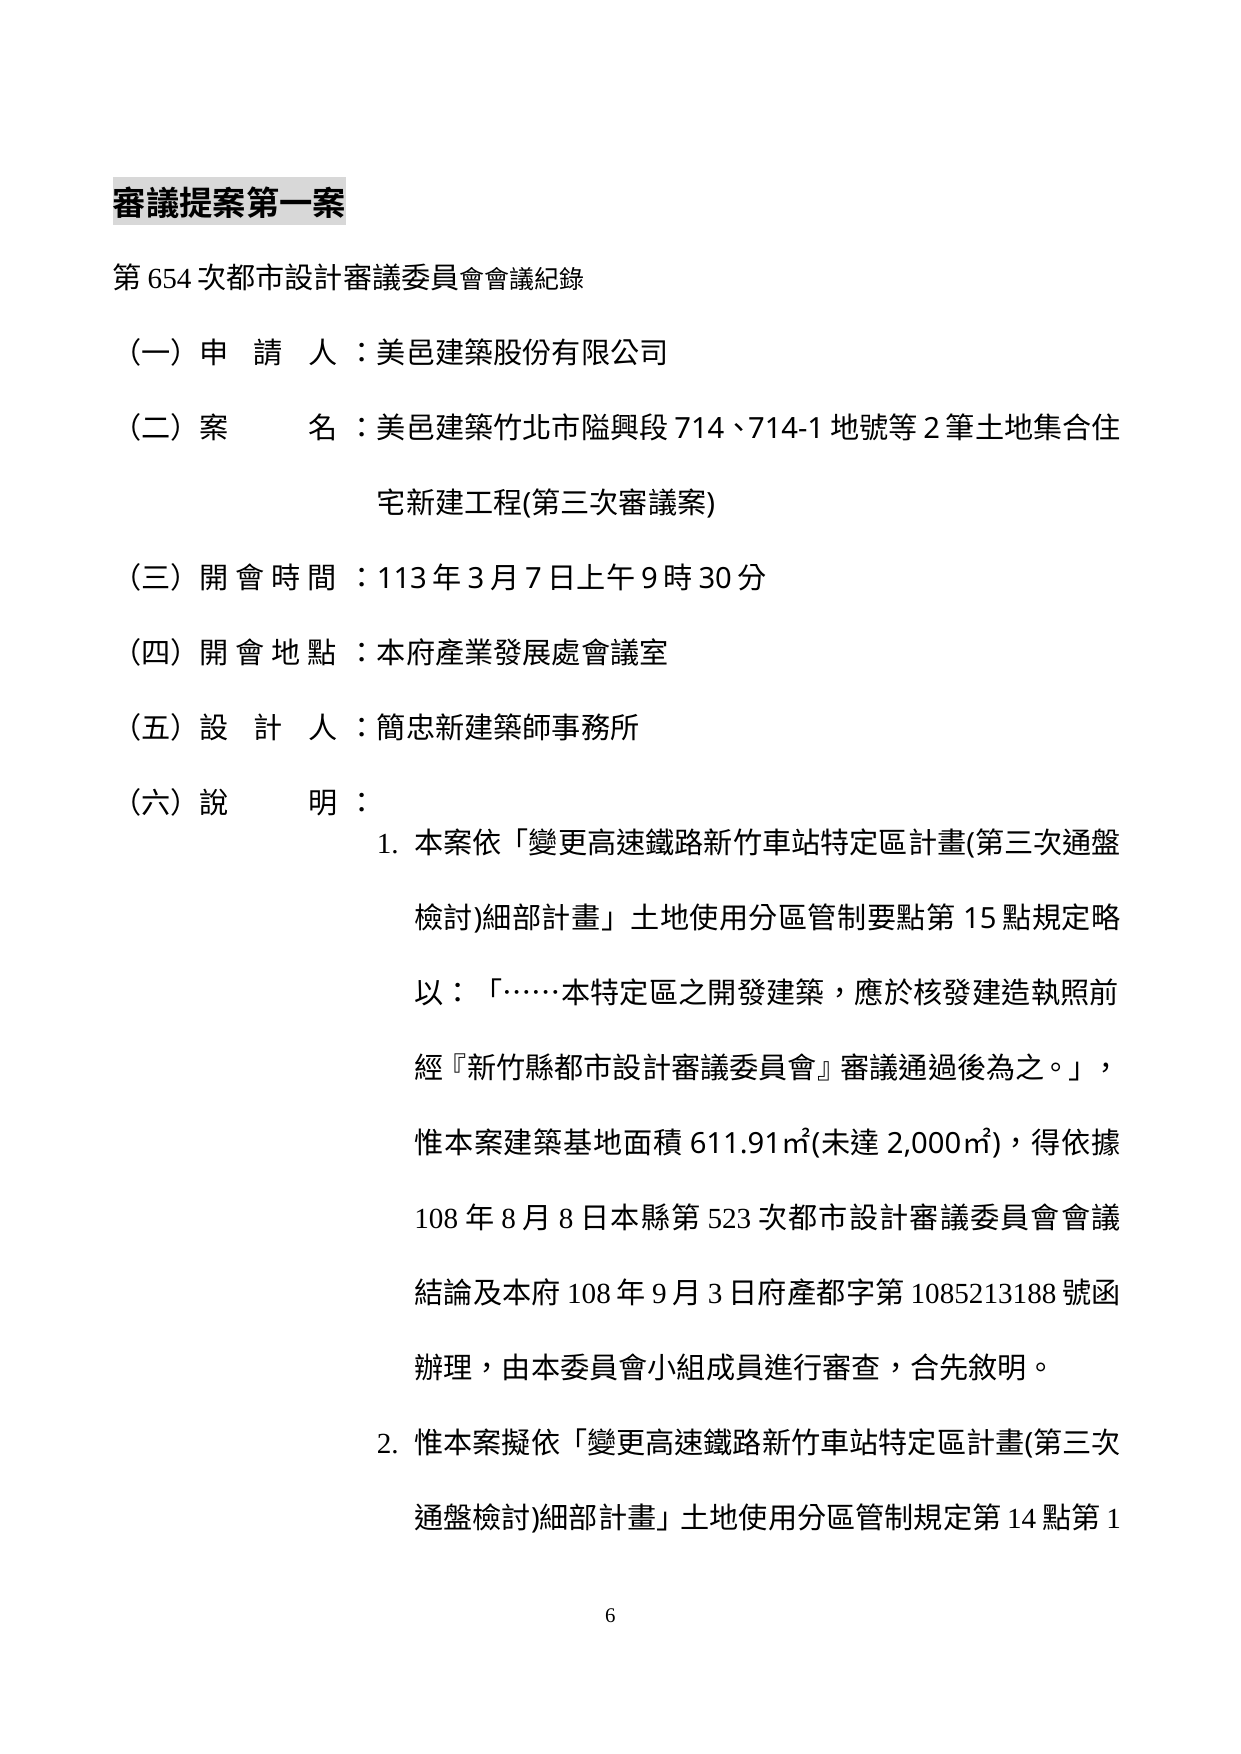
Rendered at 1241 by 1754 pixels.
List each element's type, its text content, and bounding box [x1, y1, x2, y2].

table_cell 案名 [201, 423, 210, 428]
text 第654次都市設計審議委員會會議紀錄 [112, 238, 1107, 313]
table_cell 本府產業發展處會議室 [378, 613, 1132, 688]
table_cell 說明 [201, 763, 348, 1553]
table_cell 美邑建築竹北市隘興段714、714-1地號等2筆土地集合住宅新建工程(第三次審議案) [378, 388, 1132, 538]
table_cell 簡忠新建築師事務所 [378, 688, 1132, 763]
table_cell ： [348, 538, 378, 613]
table_header （一） [101, 313, 201, 388]
table_cell （三） [101, 538, 201, 613]
table_cell 案名 [201, 388, 348, 538]
table_cell ： [348, 688, 378, 763]
table_cell 開會地點 [201, 613, 348, 688]
table_cell ： [348, 613, 378, 688]
table_cell 設計人 [201, 688, 348, 763]
table_cell ： [348, 763, 378, 1553]
table_header 申請人 [201, 313, 348, 388]
table_cell （五） [101, 688, 201, 763]
table_cell （四） [101, 613, 201, 688]
table_header 美邑建築股份有限公司 [378, 313, 1132, 388]
table_cell 本案依「變更高速鐵路新竹車站特定區計畫(第三次通盤檢討)細部計畫」土地使用分區管制要點第15點規定略以：「……本特定區之開發建築，應於核發建造執照前經『新竹縣都市設計審議委員會』審議通過後為之。」，惟本案建築基地面積611.91㎡(未達2,000㎡)，得依據108年8月8日本縣第523次都市設計審議委員會會議結論及本府108年9月3日府產都字第1085213188號函辦理，由本委員會小組成員進行審查，合先敘明。 惟本案擬依「變更高速鐵路新竹車站特定區計畫(第三次通盤檢討)細部計畫」土地使用分區管制規定第14點第1 [378, 763, 1132, 1553]
table_cell ： [348, 388, 378, 538]
table_cell 開會時間 [201, 538, 348, 613]
table_cell 113年3月7日上午9時30分 [378, 538, 1132, 613]
table_header ： [348, 313, 378, 388]
text 審議提案第一案 [112, 163, 1107, 238]
table_cell （二） [101, 388, 201, 538]
table_cell （六） [101, 763, 201, 1553]
